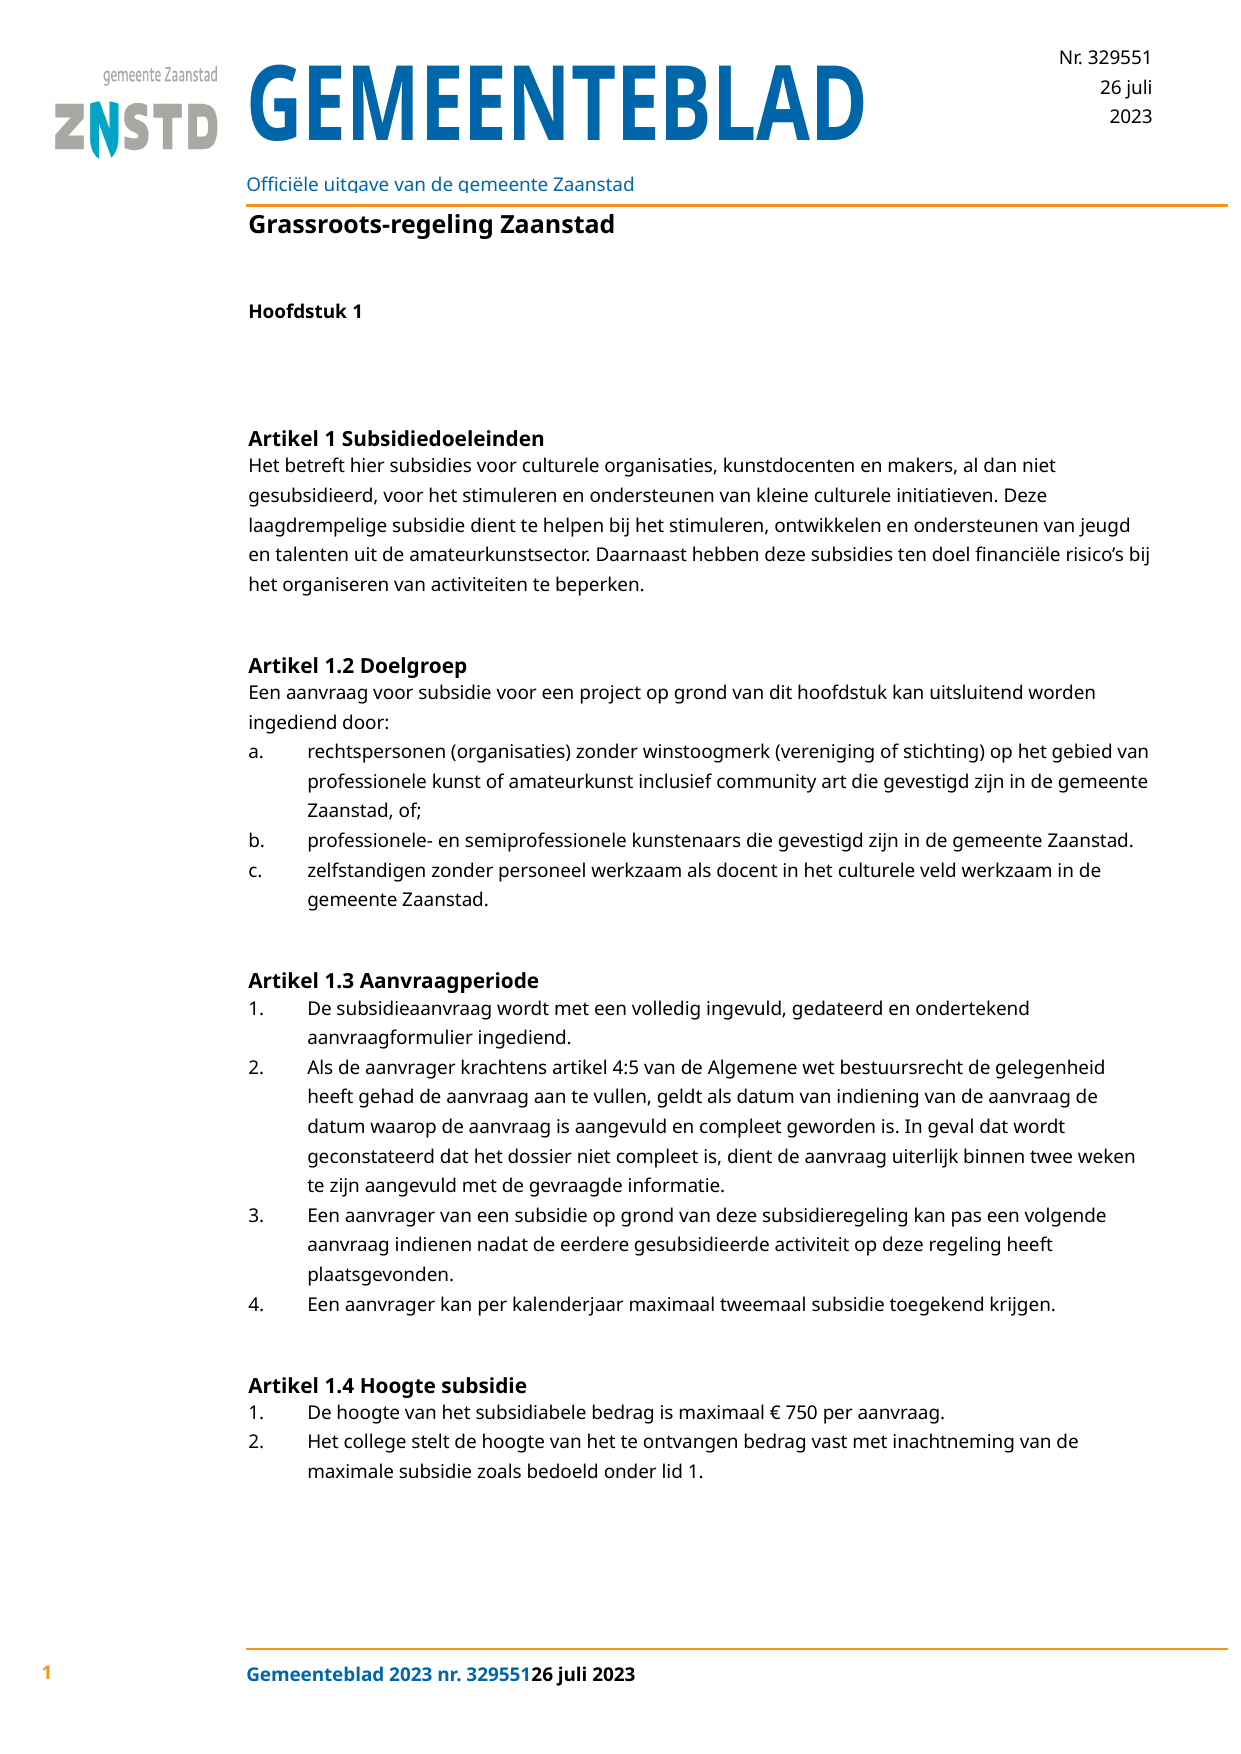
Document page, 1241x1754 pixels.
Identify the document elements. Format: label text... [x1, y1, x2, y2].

text Het betreft hier subsidies voor culturele organisaties, kunstdocenten en makers, al dan niet gesubsidieerd, voor het stimuleren en ondersteunen van kleine culturele initiatieven. Deze laagdrempelige subsidie dient te helpen bij het stimuleren, ontwikkelen en ondersteunen van jeugd en talenten uit de amateurkunstsector. Daarnaast hebben deze subsidies ten doel financiële risico’s bij het organiseren van activiteiten te beperken. [248, 453, 1152, 597]
text Grassroots-regeling Zaanstad [248, 207, 1152, 241]
list zelfstandigen zonder personeel werkzaam als docent in het culturele veld werkzaam in de gemeente Zaanstad. [248, 857, 1152, 912]
list De subsidieaanvraag wordt met een volledig ingevuld, gedateerd en ondertekend aanvraagformulier ingediend. [248, 995, 1152, 1050]
picture [41, 47, 231, 172]
list rechtspersonen (organisaties) zonder winstoogmerk (vereniging of stichting) op het gebied van professionele kunst of amateurkunst inclusief community art die gevestigd zijn in de gemeente Zaanstad, of; [248, 738, 1152, 823]
list professionele- en semiprofessionele kunstenaars die gevestigd zijn in de gemeente Zaanstad. [248, 827, 1152, 853]
text Hoofdstuk 1 [248, 296, 1152, 324]
text Artikel 1.3 Aanvraagperiode [248, 966, 1152, 995]
text Artikel 1 Subsidiedoeleinden [248, 424, 1152, 453]
list Het college stelt de hoogte van het te ontvangen bedrag vast met inachtneming van de maximale subsidie zoals bedoeld onder lid 1. [248, 1429, 1152, 1484]
list De hoogte van het subsidiabele bedrag is maximaal € 750 per aanvraag. [248, 1399, 1152, 1425]
text Een aanvraag voor subsidie voor een project op grond van dit hoofdstuk kan uitsluitend worden ingediend door: [248, 679, 1152, 735]
text Artikel 1.4 Hoogte subsidie [248, 1371, 1152, 1399]
list Als de aanvrager krachtens artikel 4:5 van de Algemene wet bestuursrecht de gelegenheid heeft gehad de aanvraag aan te vullen, geldt als datum van indiening van de aanvraag de datum waarop de aanvraag is aangevuld en compleet geworden is. In geval dat wordt geconstateerd dat het dossier niet compleet is, dient de aanvraag uiterlijk binnen twee weken te zijn aangevuld met de gevraagde informatie. [248, 1054, 1152, 1198]
list Een aanvrager van een subsidie op grond van deze subsidieregeling kan pas een volgende aanvraag indienen nadat de eerdere gesubsidieerde activiteit op deze regeling heeft plaatsgevonden. [248, 1202, 1152, 1287]
text Artikel 1.2 Doelgroep [248, 651, 1152, 679]
list Een aanvrager kan per kalenderjaar maximaal tweemaal subsidie toegekend krijgen. [248, 1291, 1152, 1316]
